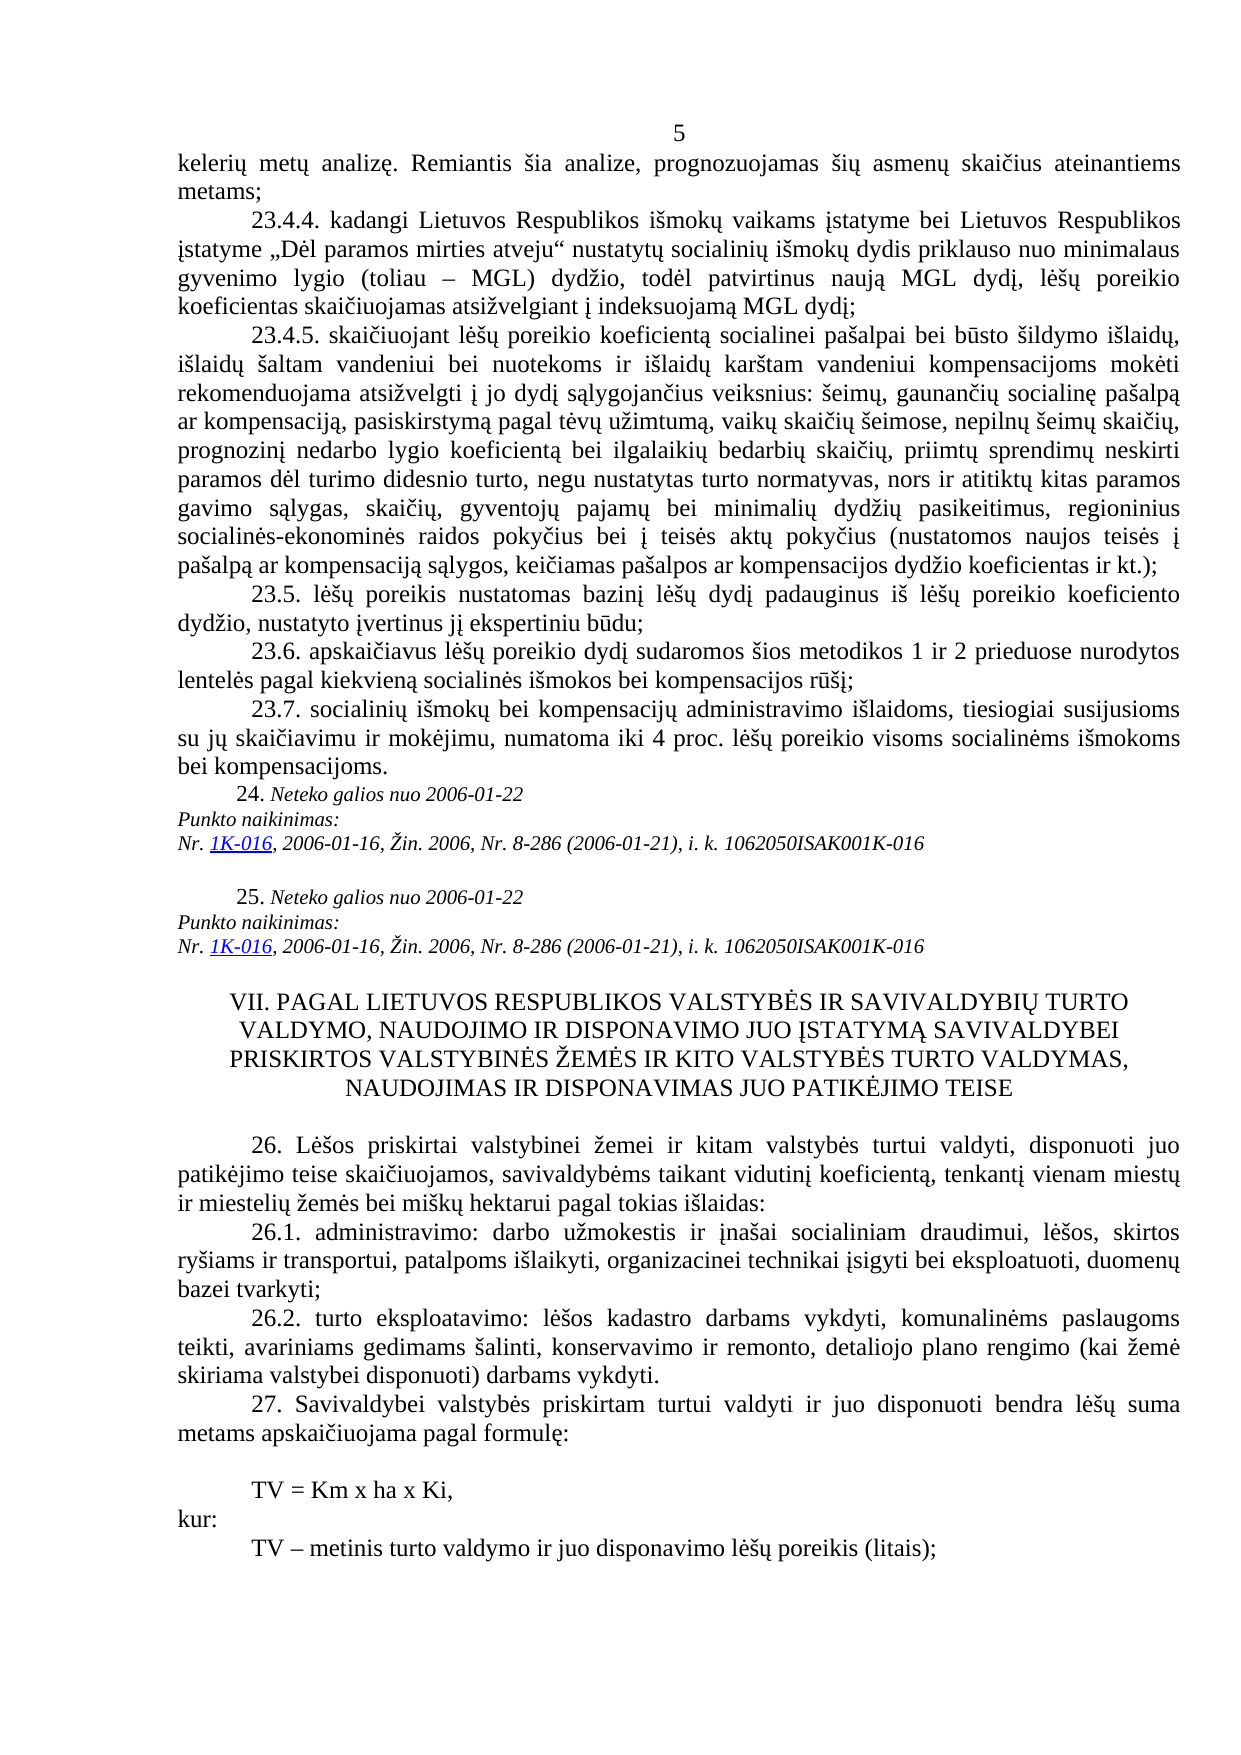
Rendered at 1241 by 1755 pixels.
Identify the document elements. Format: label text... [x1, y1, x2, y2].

text kur: [177, 1504, 1181, 1533]
text 26. Lėšos priskirtai valstybinei žemei ir kitam valstybės turtui valdyti, disponuoti juo patikėjimo teise skaičiuojamos, savivaldybėms taikant vidutinį koeficientą, tenkantį vienam miestų ir miestelių žemės bei miškų hektarui pagal tokias išlaidas: [177, 1130, 1181, 1217]
text 23.4.4. kadangi Lietuvos Respublikos išmokų vaikams įstatyme bei Lietuvos Respublikos įstatyme „Dėl paramos mirties atveju“ nustatytų socialinių išmokų dydis priklauso nuo minimalaus gyvenimo lygio (toliau – MGL) dydžio, todėl patvirtinus naują MGL dydį, lėšų poreikio koeficientas skaičiuojamas atsižvelgiant į indeksuojamą MGL dydį; [177, 205, 1181, 320]
text kelerių metų analizę. Remiantis šia analize, prognozuojamas šių asmenų skaičius ateinantiems metams; [177, 148, 1181, 205]
text Nr. 1K-016, 2006-01-16, Žin. 2006, Nr. 8-286 (2006-01-21), i. k. 1062050ISAK001K-016 [177, 934, 1181, 958]
text 25. Neteko galios nuo 2006-01-22 [177, 883, 1181, 910]
text 23.6. apskaičiavus lėšų poreikio dydį sudaromos šios metodikos 1 ir 2 prieduose nurodytos lentelės pagal kiekvieną socialinės išmokos bei kompensacijos rūšį; [177, 636, 1181, 694]
text 26.1. administravimo: darbo užmokestis ir įnašai socialiniam draudimui, lėšos, skirtos ryšiams ir transportui, patalpoms išlaikyti, organizacinei technikai įsigyti bei eksploatuoti, duomenų bazei tvarkyti; [177, 1217, 1181, 1303]
text Punkto naikinimas: [177, 910, 1181, 934]
text 23.7. socialinių išmokų bei kompensacijų administravimo išlaidoms, tiesiogiai susijusioms su jų skaičiavimu ir mokėjimu, numatoma iki 4 proc. lėšų poreikio visoms socialinėms išmokoms bei kompensacijoms. [177, 694, 1181, 780]
text TV – metinis turto valdymo ir juo disponavimo lėšų poreikis (litais); [177, 1533, 1181, 1562]
text 23.5. lėšų poreikis nustatomas bazinį lėšų dydį padauginus iš lėšų poreikio koeficiento dydžio, nustatyto įvertinus jį ekspertiniu būdu; [177, 579, 1181, 636]
text VII. PAGAL LIETUVOS RESPUBLIKOS VALSTYBĖS IR SAVIVALDYBIŲ TURTO VALDYMO, NAUDOJIMO IR DISPONAVIMO JUO ĮSTATYMĄ SAVIVALDYBEI PRISKIRTOS VALSTYBINĖS ŽEMĖS IR KITO VALSTYBĖS TURTO VALDYMAS, NAUDOJIMAS IR DISPONAVIMAS JUO PATIKĖJIMO TEISE [177, 987, 1181, 1102]
text TV = Km x ha x Ki, [177, 1475, 1181, 1504]
text 23.4.5. skaičiuojant lėšų poreikio koeficientą socialinei pašalpai bei būsto šildymo išlaidų, išlaidų šaltam vandeniui bei nuotekoms ir išlaidų karštam vandeniui kompensacijoms mokėti rekomenduojama atsižvelgti į jo dydį sąlygojančius veiksnius: šeimų, gaunančių socialinę pašalpą ar kompensaciją, pasiskirstymą pagal tėvų užimtumą, vaikų skaičių šeimose, nepilnų šeimų skaičių, prognozinį nedarbo lygio koeficientą bei ilgalaikių bedarbių skaičių, priimtų sprendimų neskirti paramos dėl turimo didesnio turto, negu nustatytas turto normatyvas, nors ir atitiktų kitas paramos gavimo sąlygas, skaičių, gyventojų pajamų bei minimalių dydžių pasikeitimus, regioninius socialinės-ekonominės raidos pokyčius bei į teisės aktų pokyčius (nustatomos naujos teisės į pašalpą ar kompensaciją sąlygos, keičiamas pašalpos ar kompensacijos dydžio koeficientas ir kt.); [177, 320, 1181, 579]
text Punkto naikinimas: [177, 806, 1181, 831]
text 24. Neteko galios nuo 2006-01-22 [177, 780, 1181, 806]
text 27. Savivaldybei valstybės priskirtam turtui valdyti ir juo disponuoti bendra lėšų suma metams apskaičiuojama pagal formulę: [177, 1389, 1181, 1447]
text Nr. 1K-016, 2006-01-16, Žin. 2006, Nr. 8-286 (2006-01-21), i. k. 1062050ISAK001K-016 [177, 831, 1181, 854]
text 26.2. turto eksploatavimo: lėšos kadastro darbams vykdyti, komunalinėms paslaugoms teikti, avariniams gedimams šalinti, konservavimo ir remonto, detaliojo plano rengimo (kai žemė skiriama valstybei disponuoti) darbams vykdyti. [177, 1303, 1181, 1389]
